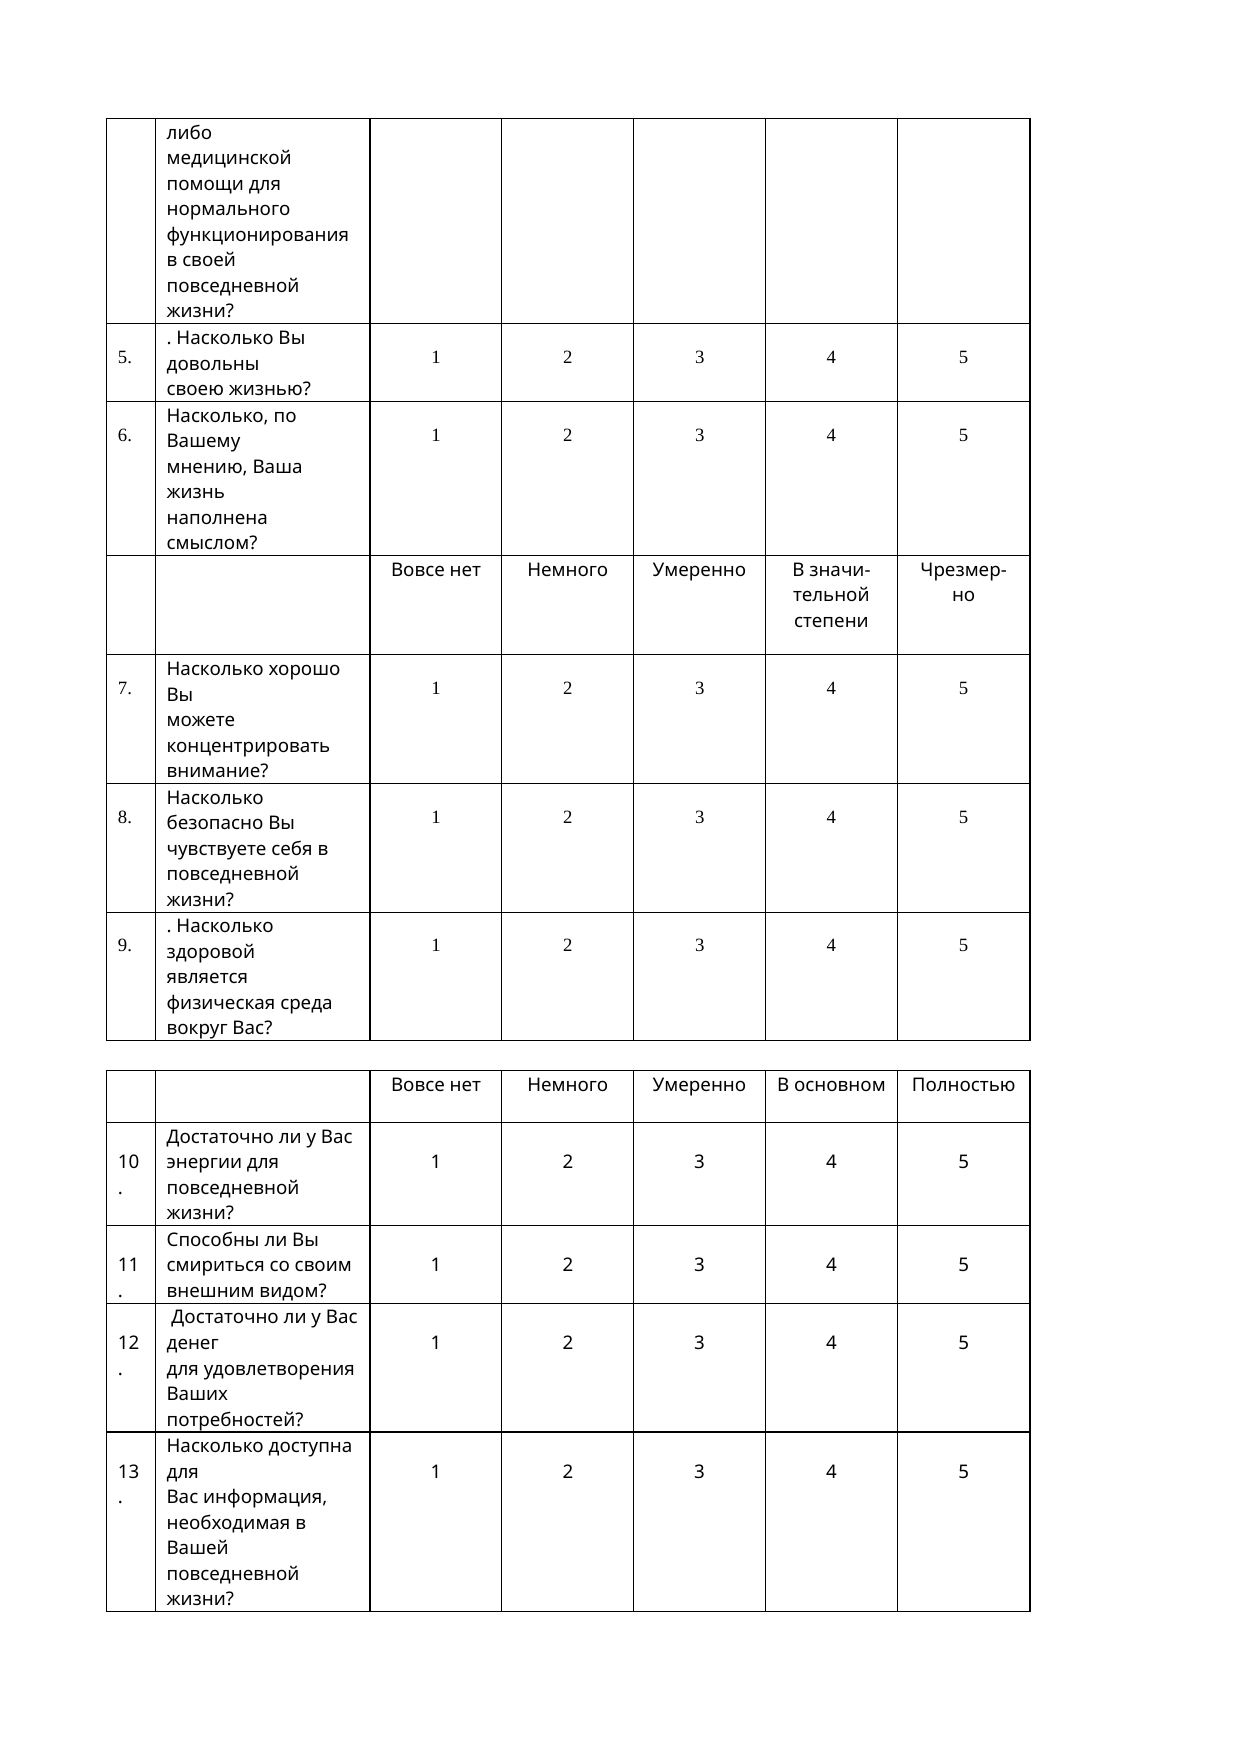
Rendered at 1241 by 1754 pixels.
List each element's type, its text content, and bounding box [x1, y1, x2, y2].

table_cell 1 [371, 1304, 501, 1431]
table_cell 5 [898, 1433, 1029, 1611]
table_cell 9. [107, 913, 155, 1040]
table_header Немного [502, 1071, 633, 1122]
table_header В основном [766, 1071, 897, 1122]
table_cell 6. [107, 402, 155, 555]
table_cell 1 [371, 913, 501, 1040]
table_header [156, 1071, 369, 1122]
table_cell . Насколько Вы довольны своею жизнью? [156, 324, 369, 401]
table_cell 1 [371, 324, 501, 401]
table_cell Насколько хорошо Вы можете концентрировать внимание? [156, 655, 369, 783]
table_cell 4 [766, 1304, 897, 1431]
table_cell 2 [502, 402, 633, 555]
table_cell [502, 119, 633, 323]
table_header Умеренно [634, 1071, 765, 1122]
table_cell 4 [766, 1123, 897, 1225]
table_cell 5 [898, 784, 1029, 912]
table_cell 1 [371, 402, 501, 555]
table_cell 3 [634, 402, 765, 555]
table_cell [371, 119, 501, 323]
table_cell Вовсе нет [371, 556, 501, 654]
table_cell Способны ли Вы смириться со своим внешним видом? [156, 1226, 369, 1303]
table_cell 4 [766, 402, 897, 555]
table_cell В значи- тельной степени [766, 556, 897, 654]
table_cell Достаточно ли у Вас энергии для повседневной жизни? [156, 1123, 369, 1225]
table_cell 1 [371, 784, 501, 912]
table_cell 4 [766, 655, 897, 783]
table_cell 3 [634, 324, 765, 401]
table_cell 4 [766, 784, 897, 912]
table_cell 4 [766, 324, 897, 401]
table_cell 2 [502, 655, 633, 783]
table_cell [107, 556, 155, 654]
table_cell Достаточно ли у Вас денег для удовлетворения Ваших потребностей? [156, 1304, 369, 1431]
table_header Полностью [898, 1071, 1029, 1122]
table_cell 5 [898, 324, 1029, 401]
table_cell 5 [898, 402, 1029, 555]
table_cell 3 [634, 784, 765, 912]
table_cell 13. [107, 1433, 155, 1611]
table_cell [766, 119, 897, 323]
table_cell 5 [898, 1304, 1029, 1431]
table_cell 2 [502, 324, 633, 401]
table_cell 1 [371, 1123, 501, 1225]
table_cell Насколько доступна для Вас информация, необходимая в Вашей повседневной жизни? [156, 1433, 369, 1611]
table_cell 3 [634, 1304, 765, 1431]
table_cell [898, 119, 1029, 323]
table_cell 1 [371, 1226, 501, 1303]
table_cell 7. [107, 655, 155, 783]
table_cell 10. [107, 1123, 155, 1225]
table_cell 2 [502, 1304, 633, 1431]
table_cell 8. [107, 784, 155, 912]
table_cell 4 [766, 913, 897, 1040]
table_cell 5 [898, 1123, 1029, 1225]
table_cell 3 [634, 1123, 765, 1225]
table_cell Насколько безопасно Вы чувствуете себя в повседневной жизни? [156, 784, 369, 912]
table_cell 2 [502, 1433, 633, 1611]
table_cell 5 [898, 913, 1029, 1040]
table_cell Умеренно [634, 556, 765, 654]
table_cell 12. [107, 1304, 155, 1431]
table_cell 5. [107, 324, 155, 401]
table_cell 3 [634, 1433, 765, 1611]
table_cell Чрезмер- но [898, 556, 1029, 654]
table_cell 1 [371, 1433, 501, 1611]
table_cell 4 [766, 1226, 897, 1303]
table_header Вовсе нет [371, 1071, 501, 1122]
table_cell 11. [107, 1226, 155, 1303]
table_cell 2 [502, 784, 633, 912]
table_cell 3 [634, 913, 765, 1040]
table_cell [107, 119, 155, 323]
table_cell 2 [502, 1226, 633, 1303]
table_cell 2 [502, 1123, 633, 1225]
table_header [107, 1071, 155, 1122]
table_cell 3 [634, 655, 765, 783]
table_cell либо медицинской помощи для нормального функционирования в своей повседневной жизни? [156, 119, 369, 323]
table_cell [156, 556, 369, 654]
table_cell . Насколько здоровой является физическая среда вокруг Вас? [156, 913, 369, 1040]
table_cell 4 [766, 1433, 897, 1611]
table_cell Насколько, по Вашему мнению, Ваша жизнь наполнена смыслом? [156, 402, 369, 555]
table_cell [634, 119, 765, 323]
table_cell 5 [898, 1226, 1029, 1303]
table_cell 5 [898, 655, 1029, 783]
table_cell 2 [502, 913, 633, 1040]
table_cell 1 [371, 655, 501, 783]
table_cell 3 [634, 1226, 765, 1303]
table_cell Немного [502, 556, 633, 654]
